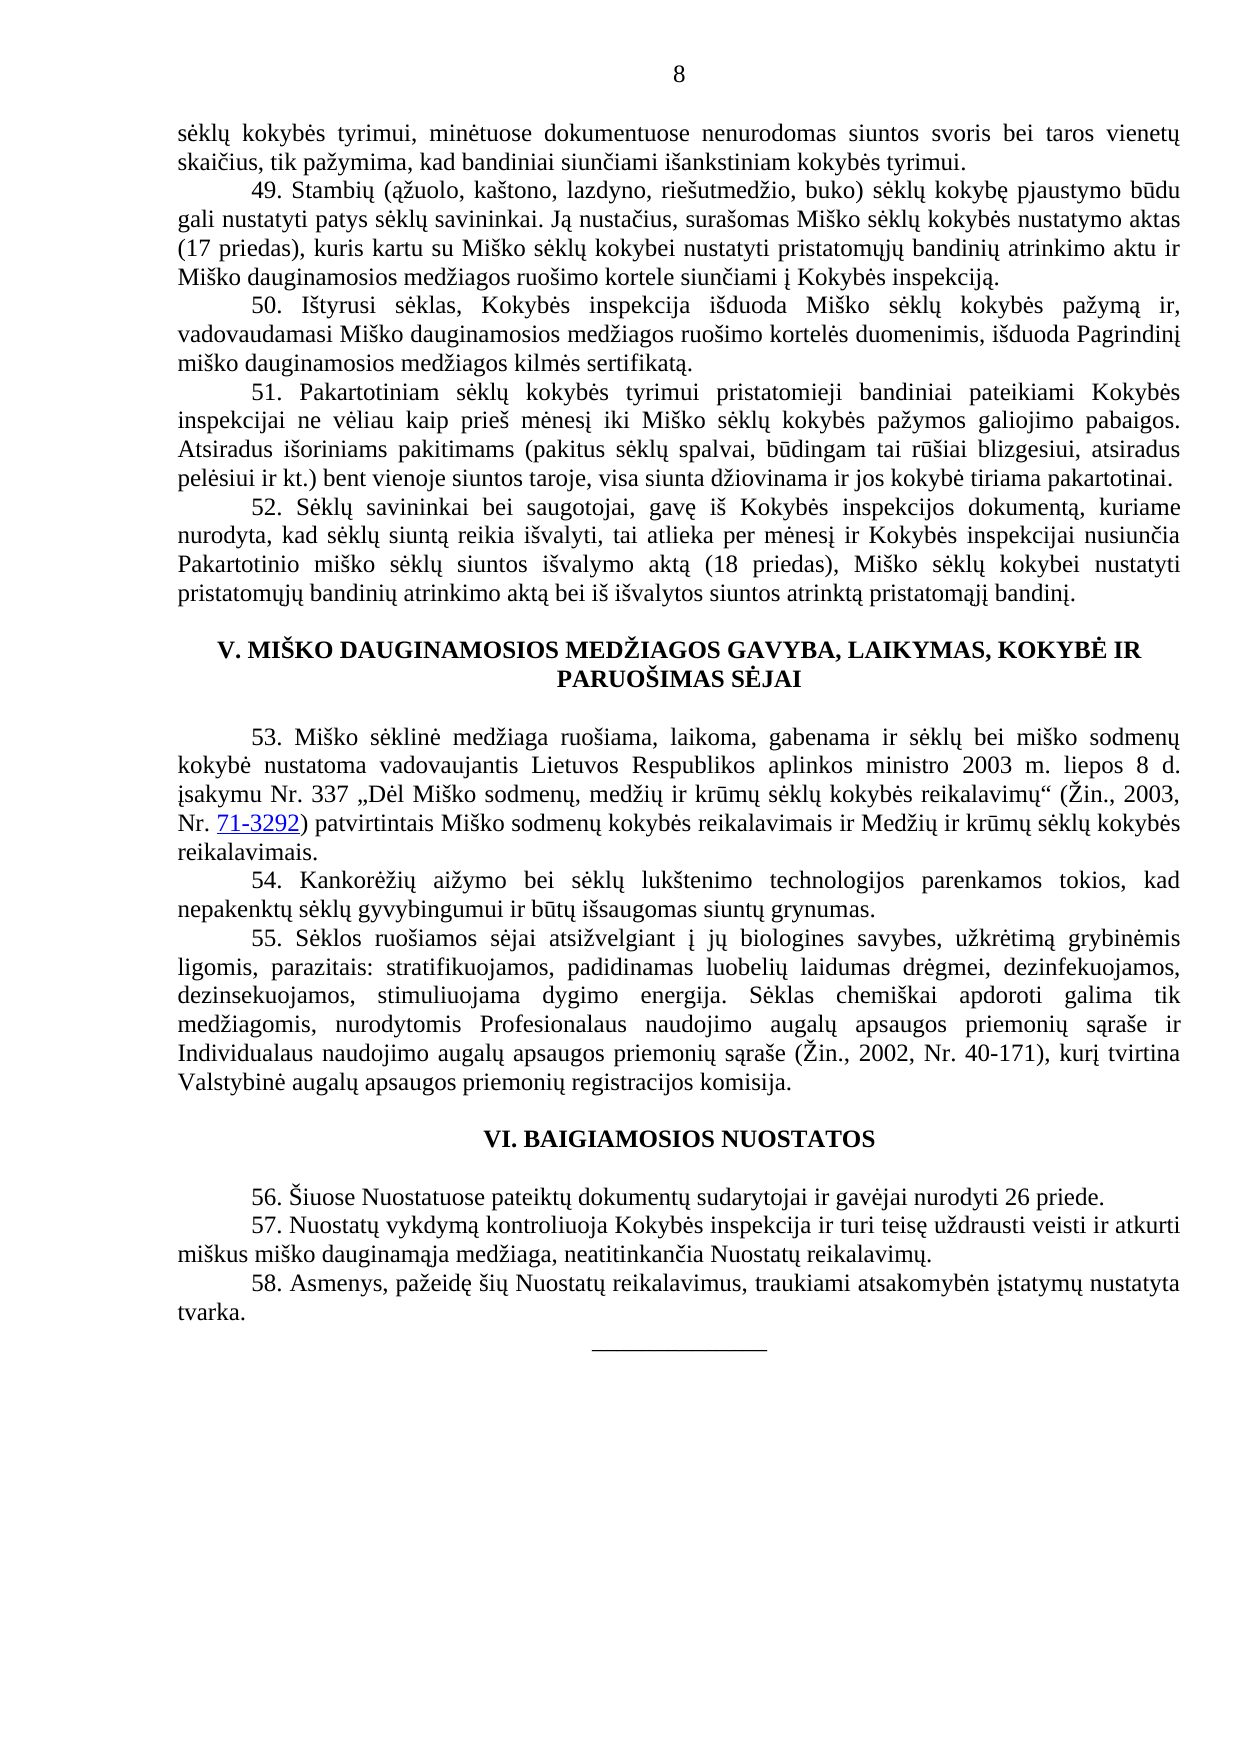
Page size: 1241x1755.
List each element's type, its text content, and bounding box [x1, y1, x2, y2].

text 57. Nuostatų vykdymą kontroliuoja Kokybės inspekcija ir turi teisę uždrausti veisti ir atkurti miškus miško dauginamąja medžiaga, neatitinkančia Nuostatų reikalavimų. [177, 1211, 1181, 1268]
text 51. Pakartotiniam sėklų kokybės tyrimui pristatomieji bandiniai pateikiami Kokybės inspekcijai ne vėliau kaip prieš mėnesį iki Miško sėklų kokybės pažymos galiojimo pabaigos. Atsiradus išoriniams pakitimams (pakitus sėklų spalvai, būdingam tai rūšiai blizgesiui, atsiradus pelėsiui ir kt.) bent vienoje siuntos taroje, visa siunta džiovinama ir jos kokybė tiriama pakartotinai. [177, 377, 1181, 492]
text V. MIŠKO DAUGINAMOSIOS MEDŽIAGOS GAVYBA, LAIKYMAS, KOKYBĖ IR PARUOŠIMAS SĖJAI [177, 636, 1181, 693]
text VI. BAIGIAMOSIOS NUOSTATOS [177, 1124, 1181, 1153]
text 50. Ištyrusi sėklas, Kokybės inspekcija išduoda Miško sėklų kokybės pažymą ir, vadovaudamasi Miško dauginamosios medžiagos ruošimo kortelės duomenimis, išduoda Pagrindinį miško dauginamosios medžiagos kilmės sertifikatą. [177, 291, 1181, 377]
text 49. Stambių (ąžuolo, kaštono, lazdyno, riešutmedžio, buko) sėklų kokybę pjaustymo būdu gali nustatyti patys sėklų savininkai. Ją nustačius, surašomas Miško sėklų kokybės nustatymo aktas (17 priedas), kuris kartu su Miško sėklų kokybei nustatyti pristatomųjų bandinių atrinkimo aktu ir Miško dauginamosios medžiagos ruošimo kortele siunčiami į Kokybės inspekciją. [177, 176, 1181, 291]
text sėklų kokybės tyrimui, minėtuose dokumentuose nenurodomas siuntos svoris bei taros vienetų skaičius, tik pažymima, kad bandiniai siunčiami išankstiniam kokybės tyrimui. [177, 118, 1181, 176]
text 55. Sėklos ruošiamos sėjai atsižvelgiant į jų biologines savybes, užkrėtimą grybinėmis ligomis, parazitais: stratifikuojamos, padidinamas luobelių laidumas drėgmei, dezinfekuojamos, dezinsekuojamos, stimuliuojama dygimo energija. Sėklas chemiškai apdoroti galima tik medžiagomis, nurodytomis Profesionalaus naudojimo augalų apsaugos priemonių sąraše ir Individualaus naudojimo augalų apsaugos priemonių sąraše (Žin., 2002, Nr. 40-171), kurį tvirtina Valstybinė augalų apsaugos priemonių registracijos komisija. [177, 923, 1181, 1096]
text 58. Asmenys, pažeidę šių Nuostatų reikalavimus, traukiami atsakomybėn įstatymų nustatyta tvarka. [177, 1268, 1181, 1326]
text 54. Kankorėžių aižymo bei sėklų lukštenimo technologijos parenkamos tokios, kad nepakenktų sėklų gyvybingumui ir būtų išsaugomas siuntų grynumas. [177, 866, 1181, 923]
text 53. Miško sėklinė medžiaga ruošiama, laikoma, gabenama ir sėklų bei miško sodmenų kokybė nustatoma vadovaujantis Lietuvos Respublikos aplinkos ministro 2003 m. liepos 8 d. įsakymu Nr. 337 „Dėl Miško sodmenų, medžių ir krūmų sėklų kokybės reikalavimų“ (Žin., 2003, Nr. 71-3292) patvirtintais Miško sodmenų kokybės reikalavimais ir Medžių ir krūmų sėklų kokybės reikalavimais. [177, 722, 1181, 866]
text ______________ [177, 1326, 1181, 1354]
text 56. Šiuose Nuostatuose pateiktų dokumentų sudarytojai ir gavėjai nurodyti 26 priede. [177, 1182, 1181, 1211]
text 52. Sėklų savininkai bei saugotojai, gavę iš Kokybės inspekcijos dokumentą, kuriame nurodyta, kad sėklų siuntą reikia išvalyti, tai atlieka per mėnesį ir Kokybės inspekcijai nusiunčia Pakartotinio miško sėklų siuntos išvalymo aktą (18 priedas), Miško sėklų kokybei nustatyti pristatomųjų bandinių atrinkimo aktą bei iš išvalytos siuntos atrinktą pristatomąjį bandinį. [177, 492, 1181, 607]
